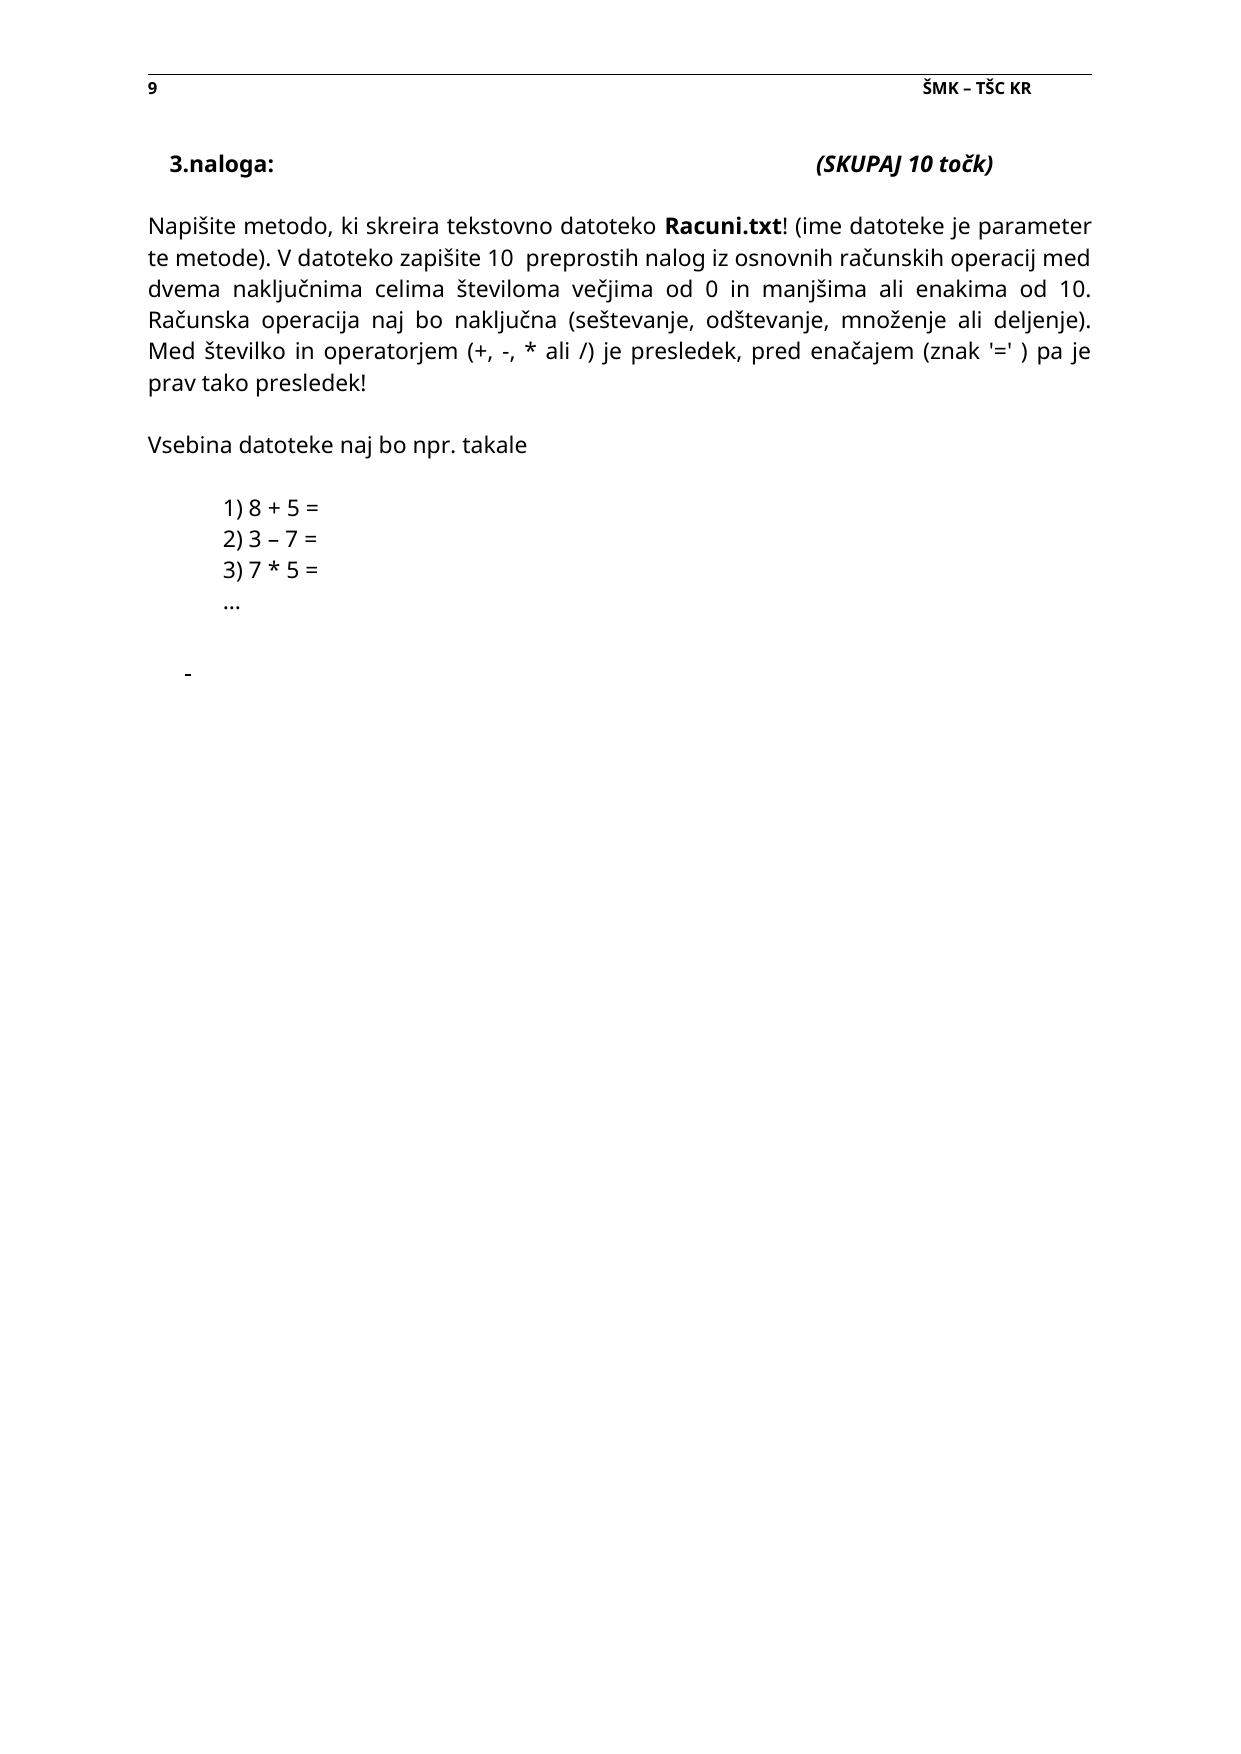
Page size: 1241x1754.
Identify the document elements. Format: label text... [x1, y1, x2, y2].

text 3) 7 * 5 = [223, 554, 1092, 585]
text 3.naloga: (SKUPAJ 10 točk) [148, 148, 1092, 179]
text 1) 8 + 5 = [223, 491, 1092, 523]
text Vsebina datoteke naj bo npr. takale [148, 429, 1092, 460]
text Napišite metodo, ki skreira tekstovno datoteko Racuni.txt! (ime datoteke je parameter te metode). V datoteko zapišite 10 preprostih nalog iz osnovnih računskih operacij med dvema naključnima celima številoma večjima od 0 in manjšima ali enakima od 10. Računska operacija naj bo naključna (seštevanje, odštevanje, množenje ali deljenje). Med številko in operatorjem (+, -, * ali /) je presledek, pred enačajem (znak '=' ) pa je prav tako presledek! [148, 210, 1092, 398]
text … [223, 585, 1092, 616]
text 2) 3 – 7 = [223, 523, 1092, 554]
